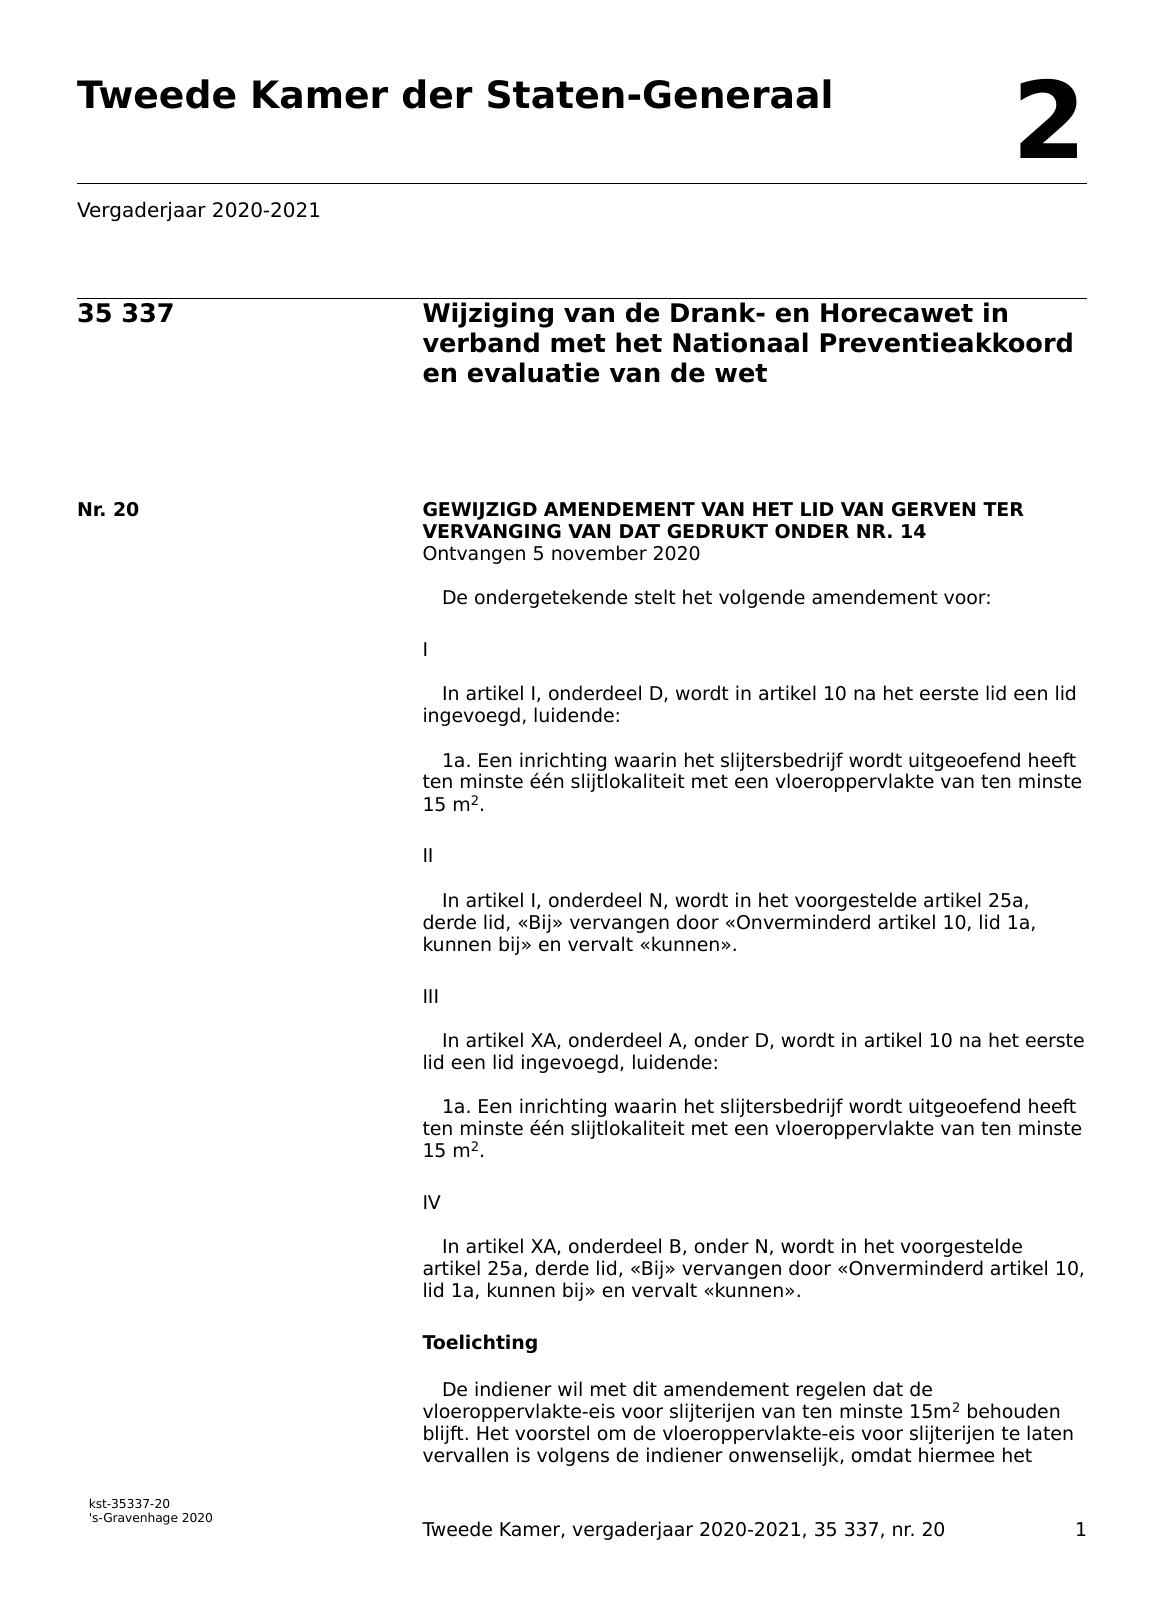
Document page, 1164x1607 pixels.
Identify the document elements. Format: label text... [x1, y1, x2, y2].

subtitle Toelichting [422, 1332, 1087, 1354]
subtitle 35 337 Wijziging van de Drank- en Horecawet in verband met het Nationaal Preventieakkoord en evaluatie van de wet [77, 299, 1087, 388]
text 1a. Een inrichting waarin het slijtersbedrijf wordt uitgeoefend heeft ten minste één slijtlokaliteit met een vloeroppervlakte van ten minste 15 m2. [422, 1096, 1087, 1162]
text Ontvangen 5 november 2020 [422, 543, 1087, 565]
text De indiener wil met dit amendement regelen dat de vloeroppervlakte-eis voor slijterijen van ten minste 15m2 behouden blijft. Het voorstel om de vloeroppervlakte-eis voor slijterijen te laten vervallen is volgens de indiener onwenselijk, omdat hiermee het [422, 1379, 1087, 1467]
text In artikel I, onderdeel N, wordt in het voorgestelde artikel 25a, derde lid, «Bij» vervangen door «Onverminderd artikel 10, lid 1a, kunnen bij» en vervalt «kunnen». [422, 889, 1087, 956]
text In artikel I, onderdeel D, wordt in artikel 10 na het eerste lid een lid ingevoegd, luidende: [422, 683, 1087, 727]
text 1a. Een inrichting waarin het slijtersbedrijf wordt uitgeoefend heeft ten minste één slijtlokaliteit met een vloeroppervlakte van ten minste 15 m2. [422, 749, 1087, 815]
text kst-35337-20 [88, 1497, 323, 1511]
table_header 2 [886, 59, 1087, 183]
text 's-Gravenhage 2020 [88, 1511, 323, 1525]
text De ondergetekende stelt het volgende amendement voor: [422, 587, 1087, 609]
table_cell Vergaderjaar 2020-2021 [77, 184, 1087, 298]
subtitle II [422, 845, 1087, 867]
subtitle IV [422, 1192, 1087, 1214]
subtitle I [422, 639, 1087, 661]
subtitle III [422, 986, 1087, 1007]
text In artikel XA, onderdeel A, onder D, wordt in artikel 10 na het eerste lid een lid ingevoegd, luidende: [422, 1030, 1087, 1074]
table_header Tweede Kamer der Staten-Generaal [77, 59, 886, 183]
subtitle Nr. 20 GEWIJZIGD AMENDEMENT VAN HET LID VAN GERVEN TER VERVANGING VAN DAT GEDRUKT ONDER NR. 14 [77, 499, 1087, 543]
text In artikel XA, onderdeel B, onder N, wordt in het voorgestelde artikel 25a, derde lid, «Bij» vervangen door «Onverminderd artikel 10, lid 1a, kunnen bij» en vervalt «kunnen». [422, 1236, 1087, 1302]
